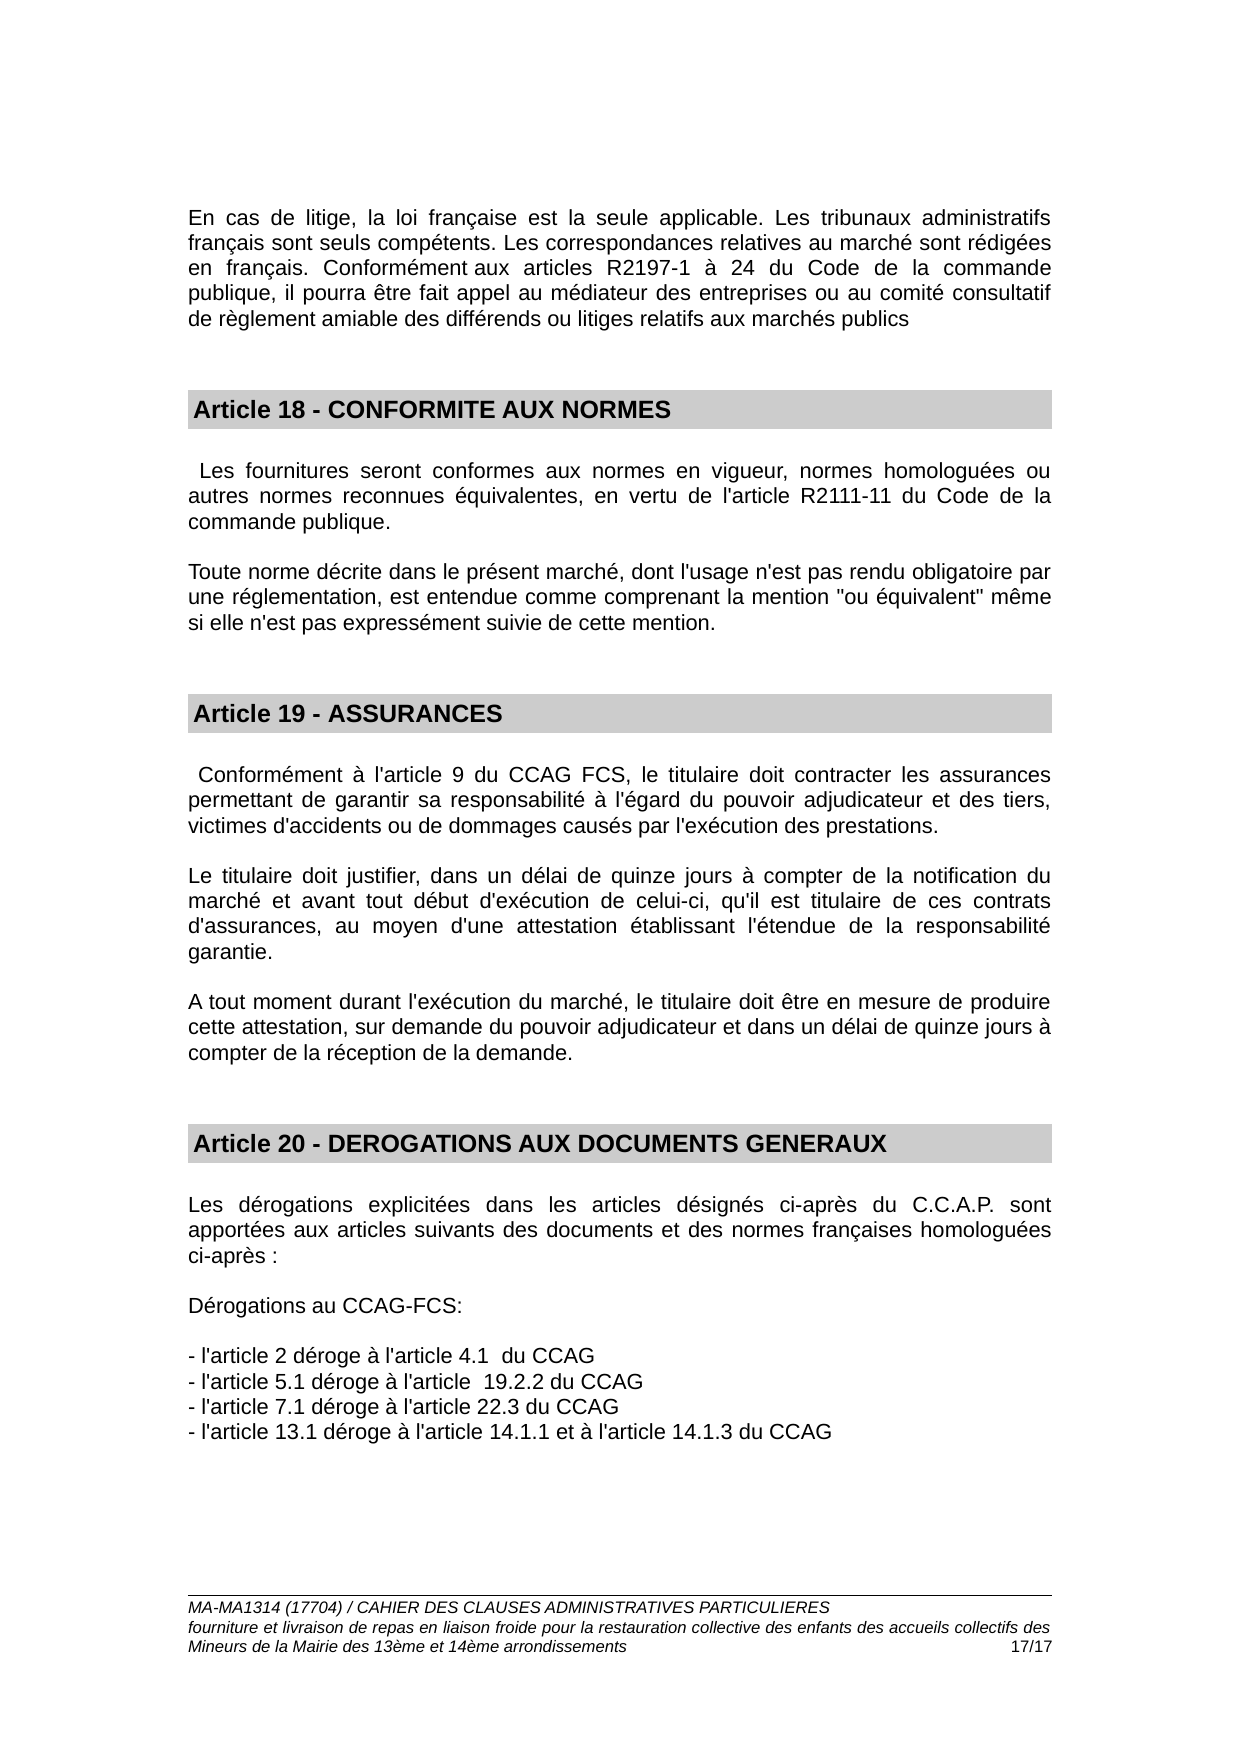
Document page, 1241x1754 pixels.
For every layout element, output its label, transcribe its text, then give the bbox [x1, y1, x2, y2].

text Les dérogations explicitées dans les articles désignés ci-après du C.C.A.P. sont apportées aux articles suivants des documents et des normes françaises homologuées ci-après : [188, 1192, 1052, 1268]
text Les fournitures seront conformes aux normes en vigueur, normes homologuées ou autres normes reconnues équivalentes, en vertu de l'article R2111-11 du Code de la commande publique. [188, 458, 1052, 534]
text - l'article 2 déroge à l'article 4.1 du CCAG [188, 1343, 1052, 1368]
subtitle CONFORMITE AUX NORMES [190, 392, 1050, 427]
text - l'article 7.1 déroge à l'article 22.3 du CCAG [188, 1394, 1052, 1419]
text Dérogations au CCAG-FCS: [188, 1293, 1052, 1318]
text - l'article 5.1 déroge à l'article 19.2.2 du CCAG [188, 1368, 1052, 1394]
text Conformément à l'article 9 du CCAG FCS, le titulaire doit contracter les assurances permettant de garantir sa responsabilité à l'égard du pouvoir adjudicateur et des tiers, victimes d'accidents ou de dommages causés par l'exécution des prestations. [188, 762, 1052, 838]
subtitle DEROGATIONS AUX DOCUMENTS GENERAUX [190, 1126, 1050, 1160]
subtitle ASSURANCES [190, 696, 1050, 730]
text En cas de litige, la loi française est la seule applicable. Les tribunaux administratifs français sont seuls compétents. Les correspondances relatives au marché sont rédigées en français. Conformément aux articles R2197-1 à 24 du Code de la commande publique, il pourra être fait appel au médiateur des entreprises ou au comité consultatif de règlement amiable des différends ou litiges relatifs aux marchés publics [188, 204, 1052, 331]
text - l'article 13.1 déroge à l'article 14.1.1 et à l'article 14.1.3 du CCAG [188, 1419, 1052, 1444]
text Le titulaire doit justifier, dans un délai de quinze jours à compter de la notification du marché et avant tout début d'exécution de celui-ci, qu'il est titulaire de ces contrats d'assurances, au moyen d'une attestation établissant l'étendue de la responsabilité garantie. [188, 863, 1052, 964]
text A tout moment durant l'exécution du marché, le titulaire doit être en mesure de produire cette attestation, sur demande du pouvoir adjudicateur et dans un délai de quinze jours à compter de la réception de la demande. [188, 989, 1052, 1064]
text Toute norme décrite dans le présent marché, dont l'usage n'est pas rendu obligatoire par une réglementation, est entendue comme comprenant la mention "ou équivalent" même si elle n'est pas expressément suivie de cette mention. [188, 559, 1052, 634]
